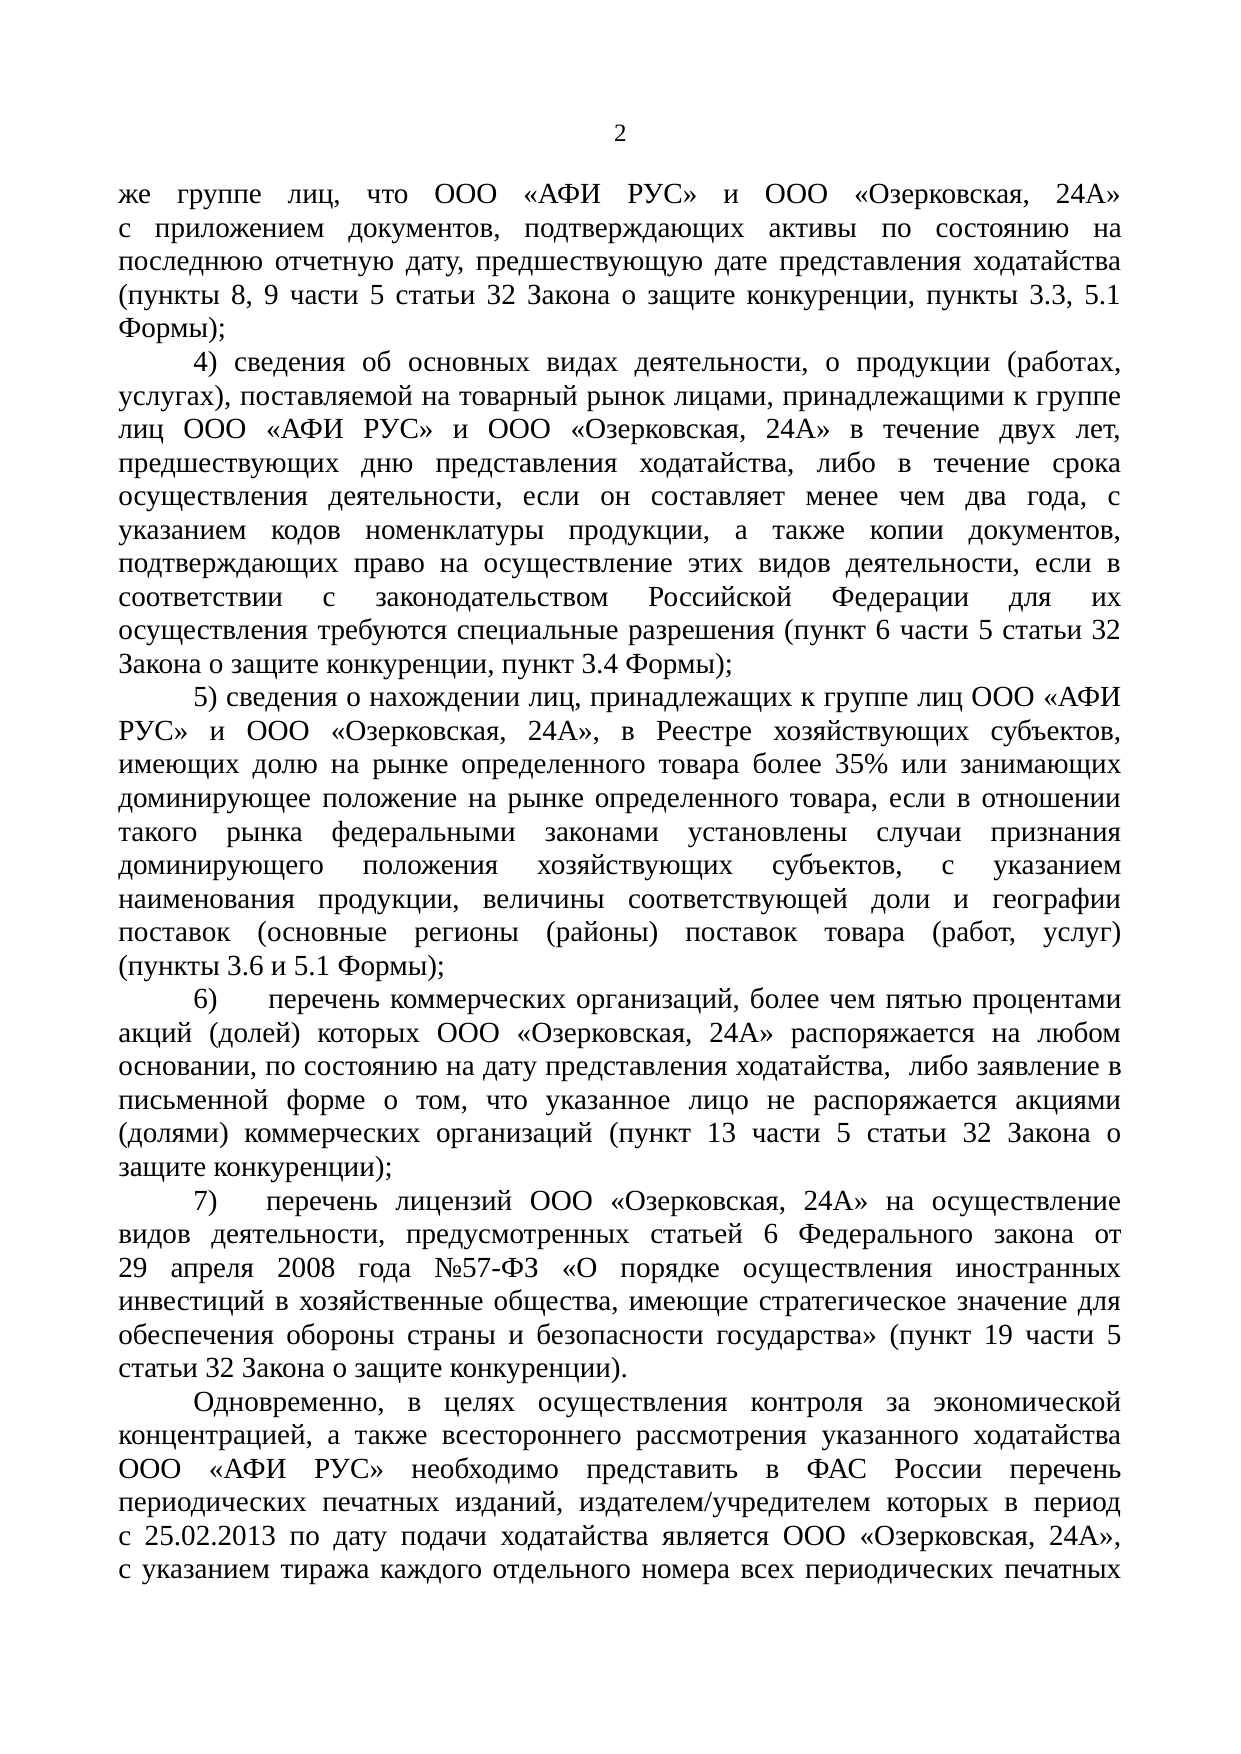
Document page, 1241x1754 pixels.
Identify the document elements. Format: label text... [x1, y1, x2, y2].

text же группе лиц, что ООО «АФИ РУС» и ООО «Озерковская, 24А» с приложением документов, подтверждающих активы по состоянию на последнюю отчетную дату, предшествующую дате представления ходатайства (пункты 8, 9 части 5 статьи 32 Закона о защите конкуренции, пункты 3.3, 5.1 Формы); [118, 176, 1122, 344]
list перечень коммерческих организаций, более чем пятью процентами акций (долей) которых ООО «Озерковская, 24А» распоряжается на любом основании, по состоянию на дату представления ходатайства, либо заявление в письменной форме о том, что указанное лицо не распоряжается акциями (долями) коммерческих организаций (пункт 13 части 5 статьи 32 Закона о защите конкуренции); [118, 981, 1122, 1183]
list перечень лицензий ООО «Озерковская, 24А» на осуществление видов деятельности, предусмотренных статьей 6 Федерального закона от 29 апреля 2008 года №57-ФЗ «О порядке осуществления иностранных инвестиций в хозяйственные общества, имеющие стратегическое значение для обеспечения обороны страны и безопасности государства» (пункт 19 части 5 статьи 32 Закона о защите конкуренции). [118, 1183, 1122, 1384]
text 4) сведения об основных видах деятельности, о продукции (работах, услугах), поставляемой на товарный рынок лицами, принадлежащими к группе лиц ООО «АФИ РУС» и ООО «Озерковская, 24А» в течение двух лет, предшествующих дню представления ходатайства, либо в течение срока осуществления деятельности, если он составляет менее чем два года, с указанием кодов номенклатуры продукции, а также копии документов, подтверждающих право на осуществление этих видов деятельности, если в соответствии с законодательством Российской Федерации для их осуществления требуются специальные разрешения (пункт 6 части 5 статьи 32 Закона о защите конкуренции, пункт 3.4 Формы); [118, 344, 1122, 679]
text 5) сведения о нахождении лиц, принадлежащих к группе лиц ООО «АФИ РУС» и ООО «Озерковская, 24А», в Реестре хозяйствующих субъектов, имеющих долю на рынке определенного товара более 35% или занимающих доминирующее положение на рынке определенного товара, если в отношении такого рынка федеральными законами установлены случаи признания доминирующего положения хозяйствующих субъектов, с указанием наименования продукции, величины соответствующей доли и географии поставок (основные регионы (районы) поставок товара (работ, услуг) (пункты 3.6 и 5.1 Формы); [118, 679, 1122, 981]
text Одновременно, в целях осуществления контроля за экономической концентрацией, а также всестороннего рассмотрения указанного ходатайства ООО «АФИ РУС» необходимо представить в ФАС России перечень периодических печатных изданий, издателем/учредителем которых в период с 25.02.2013 по дату подачи ходатайства является ООО «Озерковская, 24А», с указанием тиража каждого отдельного номера всех периодических печатных [118, 1384, 1122, 1585]
